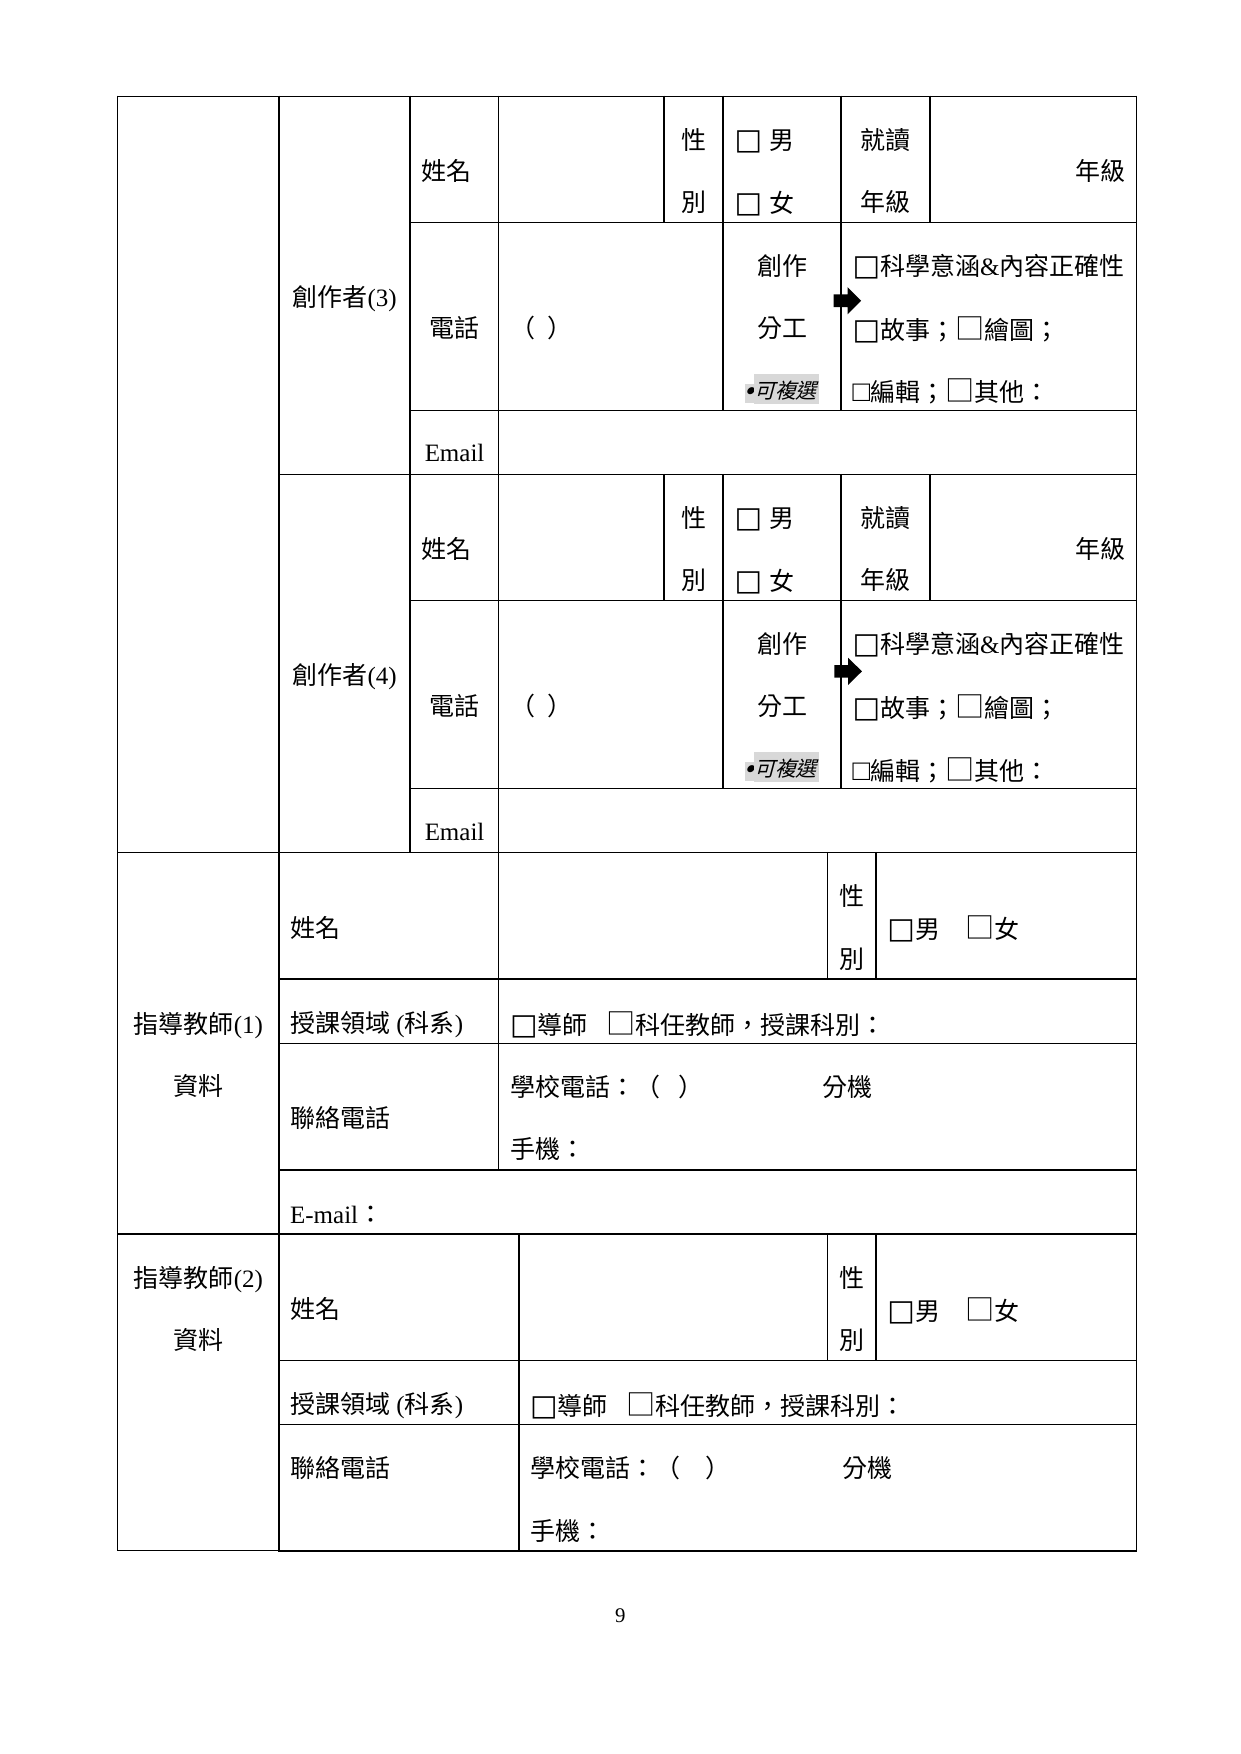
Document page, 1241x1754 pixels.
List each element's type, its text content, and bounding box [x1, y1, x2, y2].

table_cell [499, 411, 1136, 474]
table_cell Email [411, 411, 498, 474]
table_cell [499, 789, 1136, 852]
table_cell 年級 [931, 97, 1136, 222]
table_cell □導師 □科任教師，授課科別： [499, 980, 1136, 1042]
table_cell （ ） [499, 601, 722, 788]
table_cell □科學意涵&內容正確性 □故事；□繪圖； □編輯；□其他： [842, 223, 1136, 410]
table_cell □男 □女 [877, 1235, 1136, 1359]
table_cell 姓名 [280, 853, 498, 978]
table_cell 姓名 [280, 1235, 518, 1359]
table_cell 創作 分工 可複選 [724, 223, 840, 410]
table_cell 授課領域 (科系) [280, 980, 498, 1042]
table_cell 性別 [665, 475, 722, 600]
table_cell 創作者(3) [280, 97, 409, 474]
table_cell 性別 [665, 97, 722, 222]
table_cell 指導教師(1) 資料 [118, 853, 278, 1233]
table_cell □男 □女 [877, 853, 1136, 978]
table_cell 就讀 年級 [842, 475, 929, 600]
table_cell 學校電話：（ ） 分機 手機： [520, 1425, 1136, 1550]
table_cell □導師 □科任教師，授課科別： [520, 1361, 1136, 1424]
table_cell 學校電話：（ ） 分機 手機： [499, 1044, 1136, 1169]
table_cell 授課領域 (科系) [280, 1361, 518, 1424]
table_cell 創作 分工 可複選 [724, 601, 840, 788]
table_cell 性別 [828, 1235, 875, 1359]
table_cell 姓名 [411, 97, 498, 222]
table_cell Email [411, 789, 498, 852]
table_cell 性別 [828, 853, 875, 978]
table_cell [499, 97, 663, 222]
table_cell 指導教師(2) 資料 [118, 1235, 278, 1550]
table_cell □ 男 □ 女 [724, 97, 840, 222]
table_cell 電話 [411, 601, 498, 788]
table_cell 年級 [931, 475, 1136, 600]
table_cell 創作者(4) [280, 475, 409, 852]
table_cell 電話 [411, 223, 498, 410]
table_cell □科學意涵&內容正確性 □故事；□繪圖； □編輯；□其他： [842, 601, 1136, 788]
table_cell E-mail： [280, 1171, 1136, 1233]
table_cell （ ） [499, 223, 722, 410]
table_cell [499, 853, 827, 978]
table_cell [520, 1235, 827, 1359]
table_cell 姓名 [411, 475, 498, 600]
table_cell 聯絡電話 [280, 1044, 498, 1169]
table_cell 就讀 年級 [842, 97, 929, 222]
table_cell □ 男 □ 女 [724, 475, 840, 600]
table_cell [499, 475, 663, 600]
table_cell [118, 97, 278, 852]
table_cell 聯絡電話 [280, 1425, 518, 1550]
